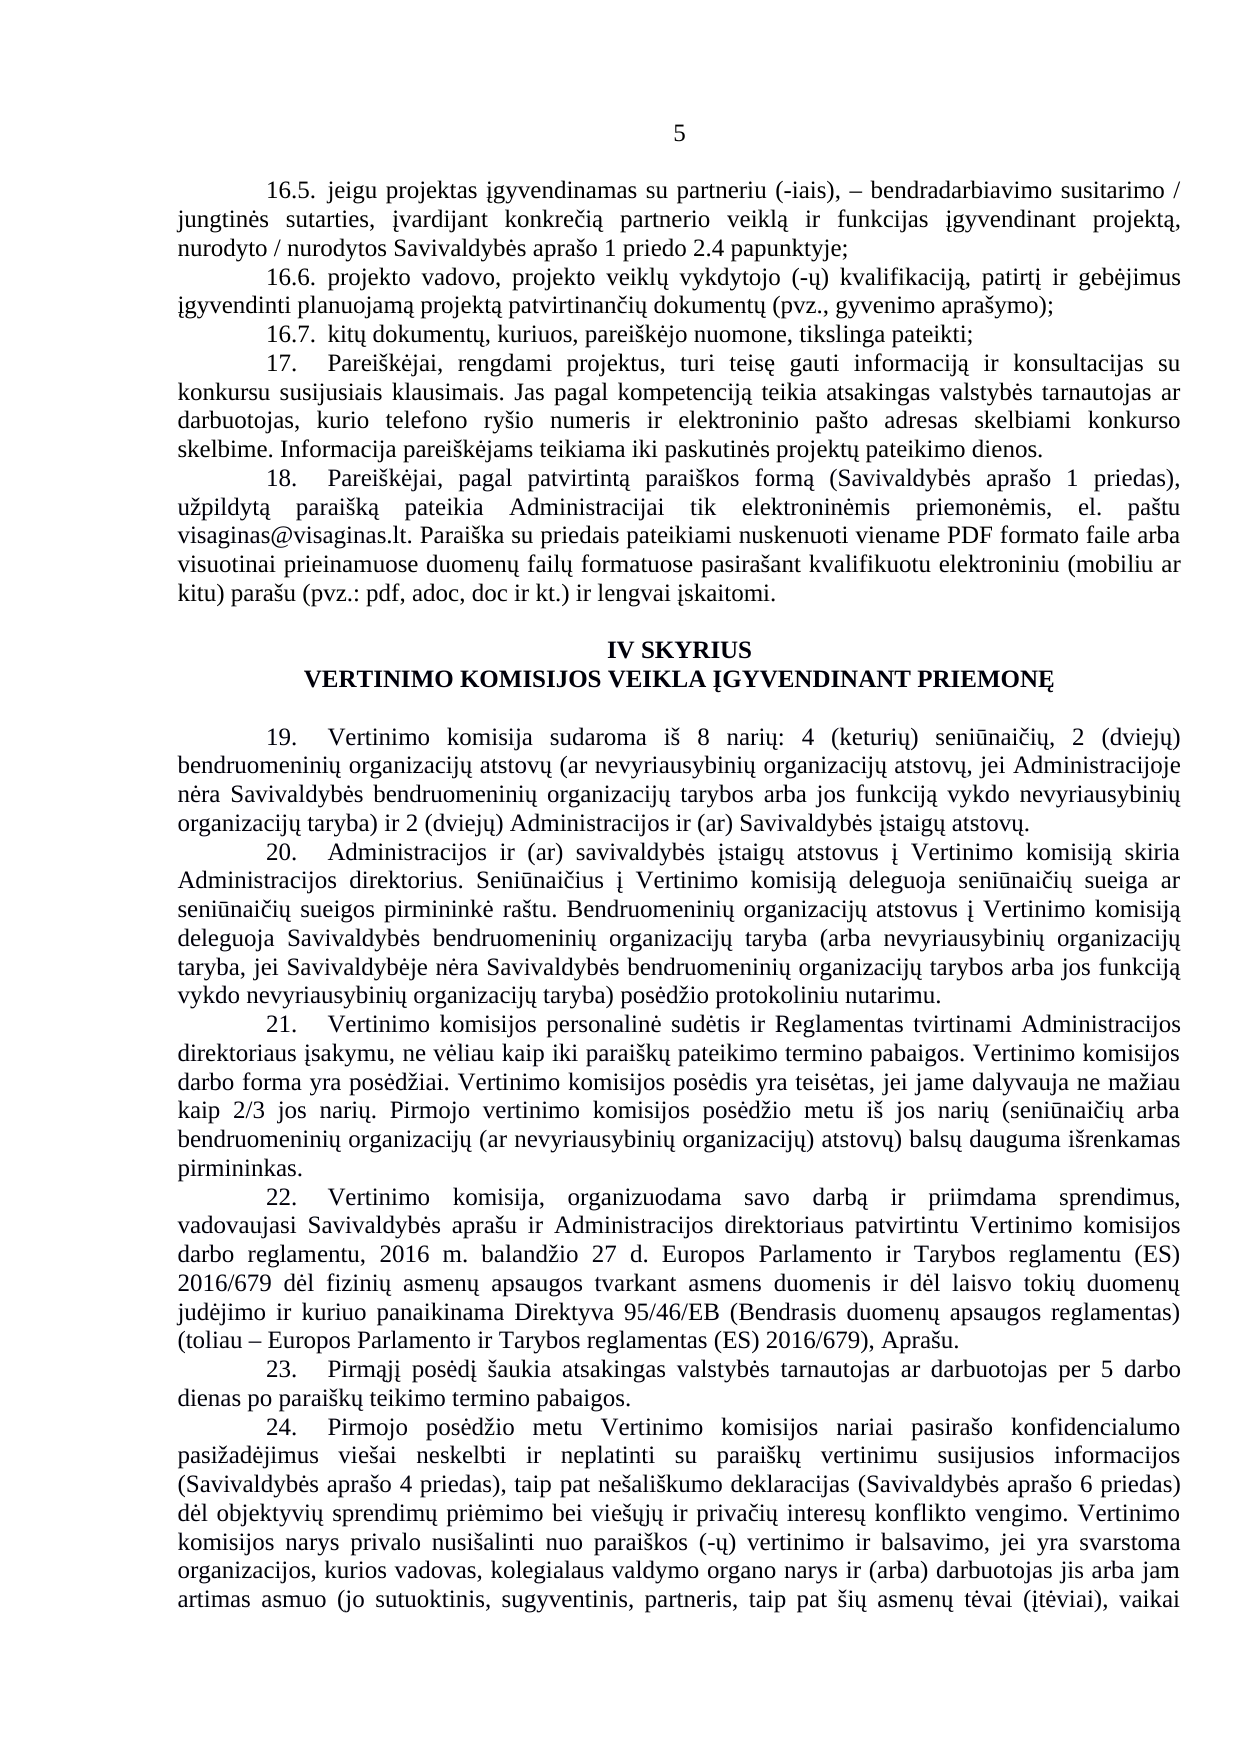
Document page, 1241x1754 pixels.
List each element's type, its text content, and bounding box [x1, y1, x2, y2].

text IV SKYRIUS [177, 636, 1181, 664]
text 16.7. kitų dokumentų, kuriuos, pareiškėjo nuomone, tikslinga pateikti; [177, 319, 1181, 348]
text 24. Pirmojo posėdžio metu Vertinimo komisijos nariai pasirašo konfidencialumo pasižadėjimus viešai neskelbti ir neplatinti su paraiškų vertinimu susijusios informacijos (Savivaldybės aprašo 4 priedas), taip pat nešališkumo deklaracijas (Savivaldybės aprašo 6 priedas) dėl objektyvių sprendimų priėmimo bei viešųjų ir privačių interesų konflikto vengimo. Vertinimo komisijos narys privalo nusišalinti nuo paraiškos (-ų) vertinimo ir balsavimo, jei yra svarstoma organizacijos, kurios vadovas, kolegialaus valdymo organo narys ir (arba) darbuotojas jis arba jam artimas asmuo (jo sutuoktinis, sugyventinis, partneris, taip pat šių asmenų tėvai (įtėviai), vaikai [177, 1412, 1181, 1613]
text 17. Pareiškėjai, rengdami projektus, turi teisę gauti informaciją ir konsultacijas su konkursu susijusiais klausimais. Jas pagal kompetenciją teikia atsakingas valstybės tarnautojas ar darbuotojas, kurio telefono ryšio numeris ir elektroninio pašto adresas skelbiami konkurso skelbime. Informacija pareiškėjams teikiama iki paskutinės projektų pateikimo dienos. [177, 348, 1181, 463]
text 21. Vertinimo komisijos personalinė sudėtis ir Reglamentas tvirtinami Administracijos direktoriaus įsakymu, ne vėliau kaip iki paraiškų pateikimo termino pabaigos. Vertinimo komisijos darbo forma yra posėdžiai. Vertinimo komisijos posėdis yra teisėtas, jei jame dalyvauja ne mažiau kaip 2/3 jos narių. Pirmojo vertinimo komisijos posėdžio metu iš jos narių (seniūnaičių arba bendruomeninių organizacijų (ar nevyriausybinių organizacijų) atstovų) balsų dauguma išrenkamas pirmininkas. [177, 1009, 1181, 1182]
text 16.6. projekto vadovo, projekto veiklų vykdytojo (-ų) kvalifikaciją, patirtį ir gebėjimus įgyvendinti planuojamą projektą patvirtinančių dokumentų (pvz., gyvenimo aprašymo); [177, 262, 1181, 319]
text 20. Administracijos ir (ar) savivaldybės įstaigų atstovus į Vertinimo komisiją skiria Administracijos direktorius. Seniūnaičius į Vertinimo komisiją deleguoja seniūnaičių sueiga ar seniūnaičių sueigos pirmininkė raštu. Bendruomeninių organizacijų atstovus į Vertinimo komisiją deleguoja Savivaldybės bendruomeninių organizacijų taryba (arba nevyriausybinių organizacijų taryba, jei Savivaldybėje nėra Savivaldybės bendruomeninių organizacijų tarybos arba jos funkciją vykdo nevyriausybinių organizacijų taryba) posėdžio protokoliniu nutarimu. [177, 837, 1181, 1009]
text 19. Vertinimo komisija sudaroma iš 8 narių: 4 (keturių) seniūnaičių, 2 (dviejų) bendruomeninių organizacijų atstovų (ar nevyriausybinių organizacijų atstovų, jei Administracijoje nėra Savivaldybės bendruomeninių organizacijų tarybos arba jos funkciją vykdo nevyriausybinių organizacijų taryba) ir 2 (dviejų) Administracijos ir (ar) Savivaldybės įstaigų atstovų. [177, 722, 1181, 837]
text 18. Pareiškėjai, pagal patvirtintą paraiškos formą (Savivaldybės aprašo 1 priedas), užpildytą paraišką pateikia Administracijai tik elektroninėmis priemonėmis, el. paštu visaginas@visaginas.lt. Paraiška su priedais pateikiami nuskenuoti viename PDF formato faile arba visuotinai prieinamuose duomenų failų formatuose pasirašant kvalifikuotu elektroniniu (mobiliu ar kitu) parašu (pvz.: pdf, adoc, doc ir kt.) ir lengvai įskaitomi. [177, 463, 1181, 607]
text 16.5. jeigu projektas įgyvendinamas su partneriu (-iais), – bendradarbiavimo susitarimo / jungtinės sutarties, įvardijant konkrečią partnerio veiklą ir funkcijas įgyvendinant projektą, nurodyto / nurodytos Savivaldybės aprašo 1 priedo 2.4 papunktyje; [177, 176, 1181, 262]
text VERTINIMO KOMISIJOS VEIKLA ĮGYVENDINANT PRIEMONĘ [177, 664, 1181, 693]
text 22. Vertinimo komisija, organizuodama savo darbą ir priimdama sprendimus, vadovaujasi Savivaldybės aprašu ir Administracijos direktoriaus patvirtintu Vertinimo komisijos darbo reglamentu, 2016 m. balandžio 27 d. Europos Parlamento ir Tarybos reglamentu (ES) 2016/679 dėl fizinių asmenų apsaugos tvarkant asmens duomenis ir dėl laisvo tokių duomenų judėjimo ir kuriuo panaikinama Direktyva 95/46/EB (Bendrasis duomenų apsaugos reglamentas) (toliau – Europos Parlamento ir Tarybos reglamentas (ES) 2016/679), Aprašu. [177, 1182, 1181, 1354]
text 23. Pirmąjį posėdį šaukia atsakingas valstybės tarnautojas ar darbuotojas per 5 darbo dienas po paraiškų teikimo termino pabaigos. [177, 1354, 1181, 1412]
